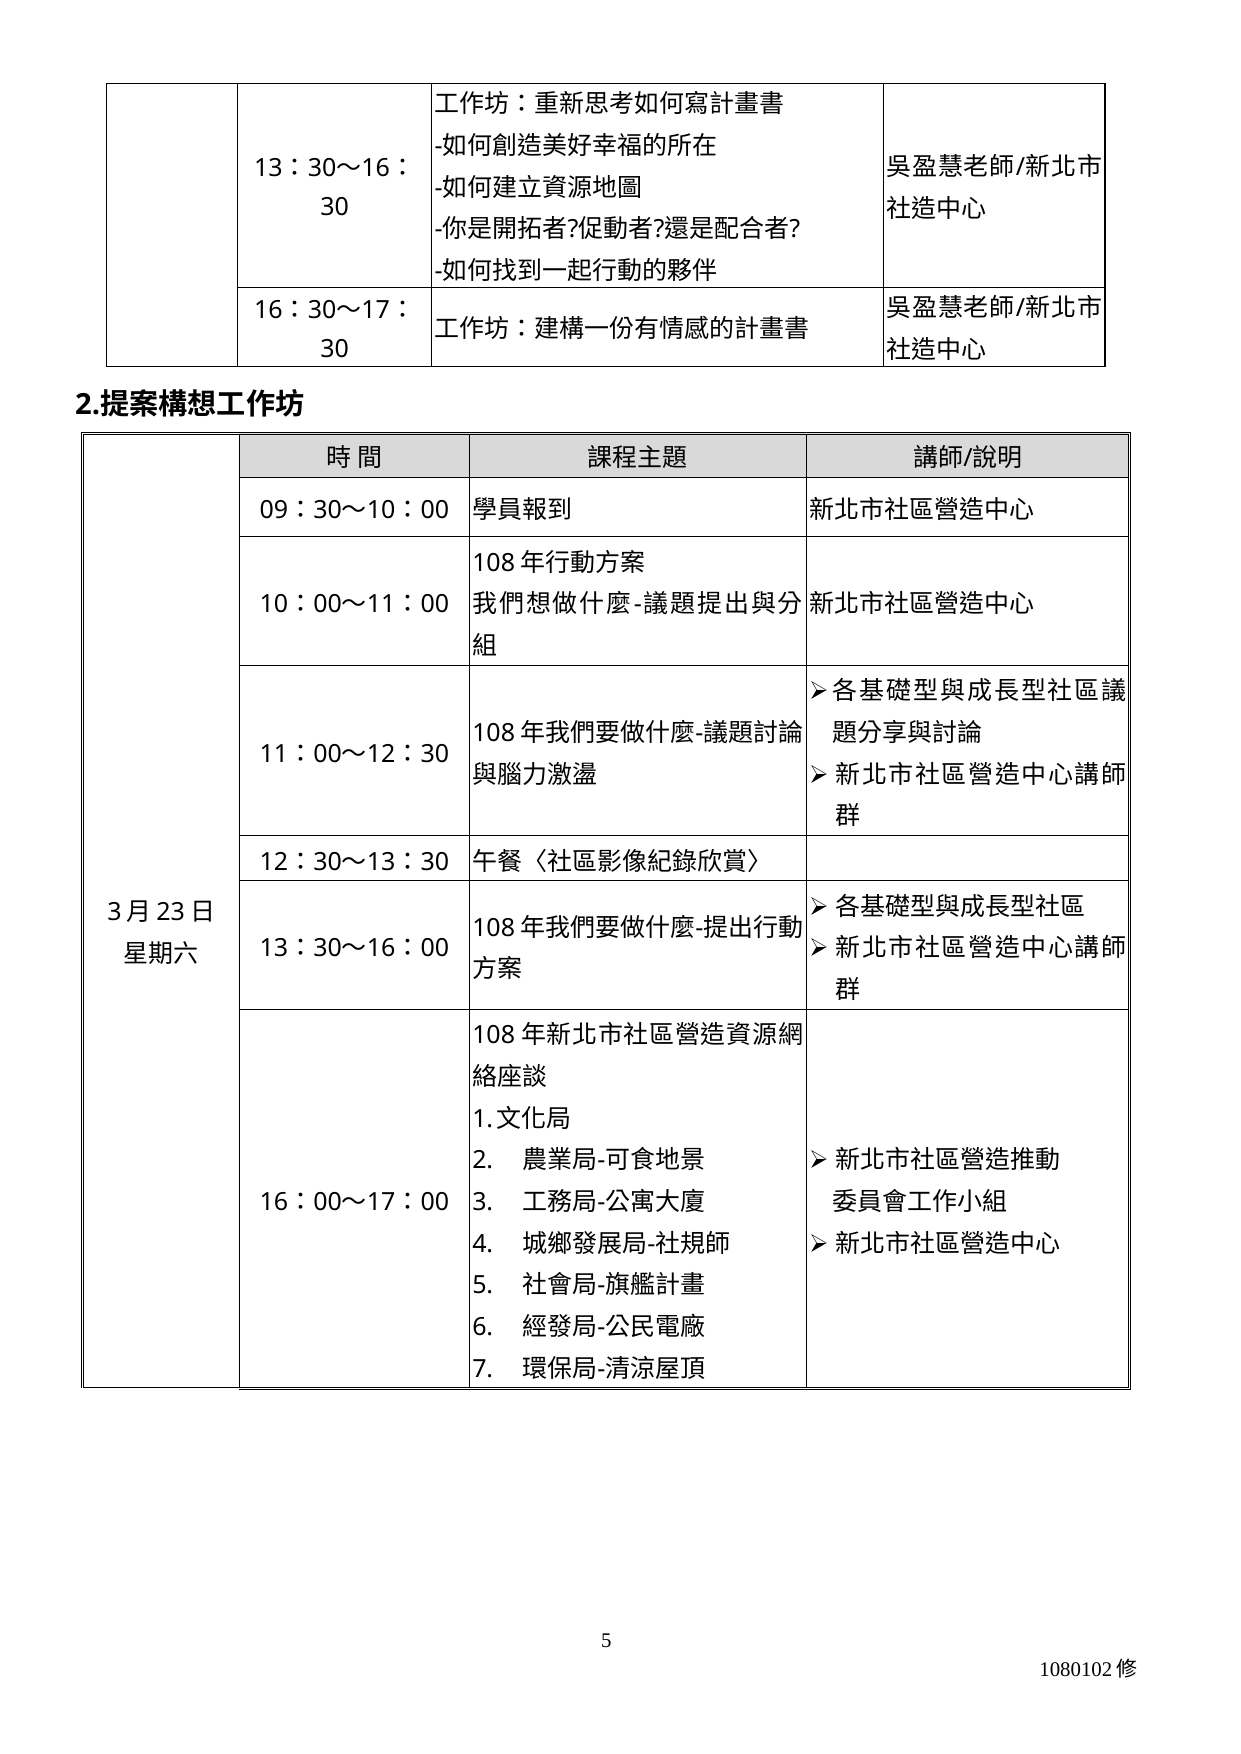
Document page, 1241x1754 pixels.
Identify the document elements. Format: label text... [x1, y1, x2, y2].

table_cell 11：00〜12：30 [240, 666, 469, 835]
table_cell 各基礎型與成長型社區議題分享與討論 新北市社區營造中心講師群 [807, 666, 1128, 835]
table_cell [107, 84, 237, 366]
table_cell [807, 836, 1128, 880]
table_cell 09：30〜10：00 [240, 478, 469, 536]
table_header 課程主題 [470, 435, 806, 477]
table_cell 13：30〜16：30 [238, 84, 431, 287]
text 2.提案構想工作坊 [75, 374, 1137, 424]
table_cell 16：00〜17：00 [240, 1010, 469, 1387]
table_cell 16：30〜17：30 [238, 288, 431, 366]
table_cell 新北市社區營造推動 委員會工作小組 新北市社區營造中心 [807, 1010, 1128, 1387]
table_header 講師/說明 [807, 435, 1128, 477]
table_cell 108年新北市社區營造資源網絡座談 文化局 農業局-可食地景 工務局-公寓大廈 城鄉發展局-社規師 社會局-旗艦計畫 經發局-公民電廠 環保局-清涼屋頂 [470, 1010, 806, 1387]
table_cell 13：30〜16：00 [240, 881, 469, 1009]
table_cell 10：00〜11：00 [240, 537, 469, 665]
table_cell 午餐〈社區影像紀錄欣賞〉 [470, 836, 806, 880]
table_cell 108年行動方案 我們想做什麼-議題提出與分組 [470, 537, 806, 665]
table_cell 新北市社區營造中心 [807, 537, 1128, 665]
table_cell 12：30〜13：30 [240, 836, 469, 880]
table_cell 各基礎型與成長型社區 新北市社區營造中心講師群 [807, 881, 1128, 1009]
table_header 時 間 [240, 435, 469, 477]
table_cell 新北市社區營造中心 [807, 478, 1128, 536]
table_cell 吳盈慧老師/新北市社造中心 [884, 288, 1104, 366]
table_cell 學員報到 [470, 478, 806, 536]
table_header 3月23日 星期六 [84, 435, 239, 1387]
table_cell 108年我們要做什麼-議題討論與腦力激盪 [470, 666, 806, 835]
table_cell 108年我們要做什麼-提出行動方案 [470, 881, 806, 1009]
table_cell 吳盈慧老師/新北市社造中心 [884, 84, 1104, 287]
table_cell 工作坊：建構一份有情感的計畫書 [432, 288, 883, 366]
table_cell 工作坊：重新思考如何寫計畫書 -如何創造美好幸福的所在 -如何建立資源地圖 -你是開拓者?促動者?還是配合者? -如何找到一起行動的夥伴 [432, 84, 883, 287]
